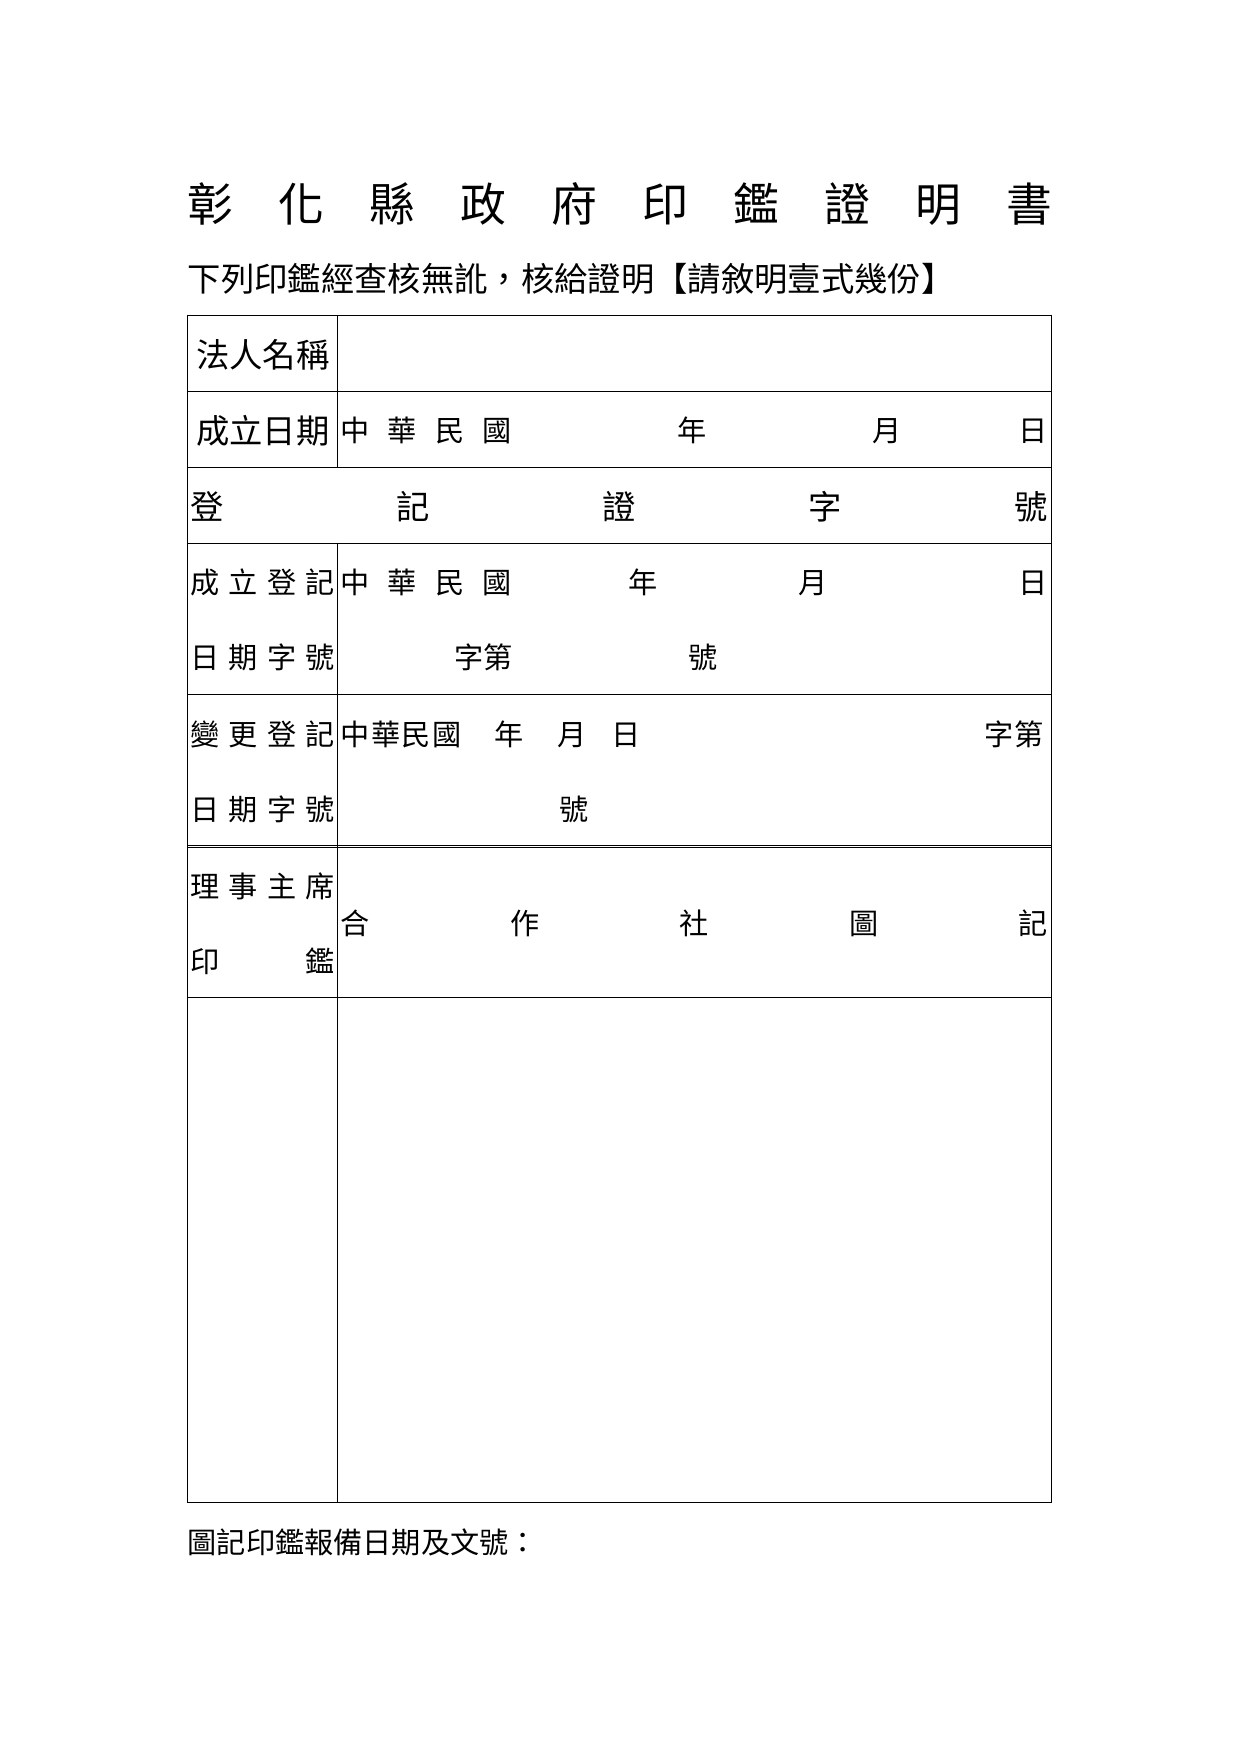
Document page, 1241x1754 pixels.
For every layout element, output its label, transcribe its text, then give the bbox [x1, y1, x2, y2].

table_cell 中華民國 年 月 日 字第 號 [338, 695, 1051, 845]
table_cell 變更登記 日期字號 [188, 695, 337, 845]
text 圖記印鑑報備日期及文號： [187, 1503, 1053, 1578]
table_cell 中華民國 年 月 日 [338, 392, 1051, 467]
table_cell 合作社圖記 [338, 848, 1051, 997]
table_cell 登記證字號 [188, 468, 1051, 543]
table_cell 成立登記 日期字號 [188, 544, 337, 694]
table_header 法人名稱 [188, 316, 337, 391]
text 下列印鑑經查核無訛，核給證明【請敘明壹式幾份】 [187, 239, 1053, 314]
table_cell [338, 998, 1051, 1502]
table_header [338, 316, 1051, 391]
text 彰化縣政府印鑑證明書 [187, 164, 1053, 239]
table_cell 理事主席 印鑑 [188, 848, 337, 997]
table_cell 成立日期 [188, 392, 337, 467]
table_cell 中華民國 年 月 日 字第 號 [338, 544, 1051, 694]
table_cell [188, 998, 337, 1502]
